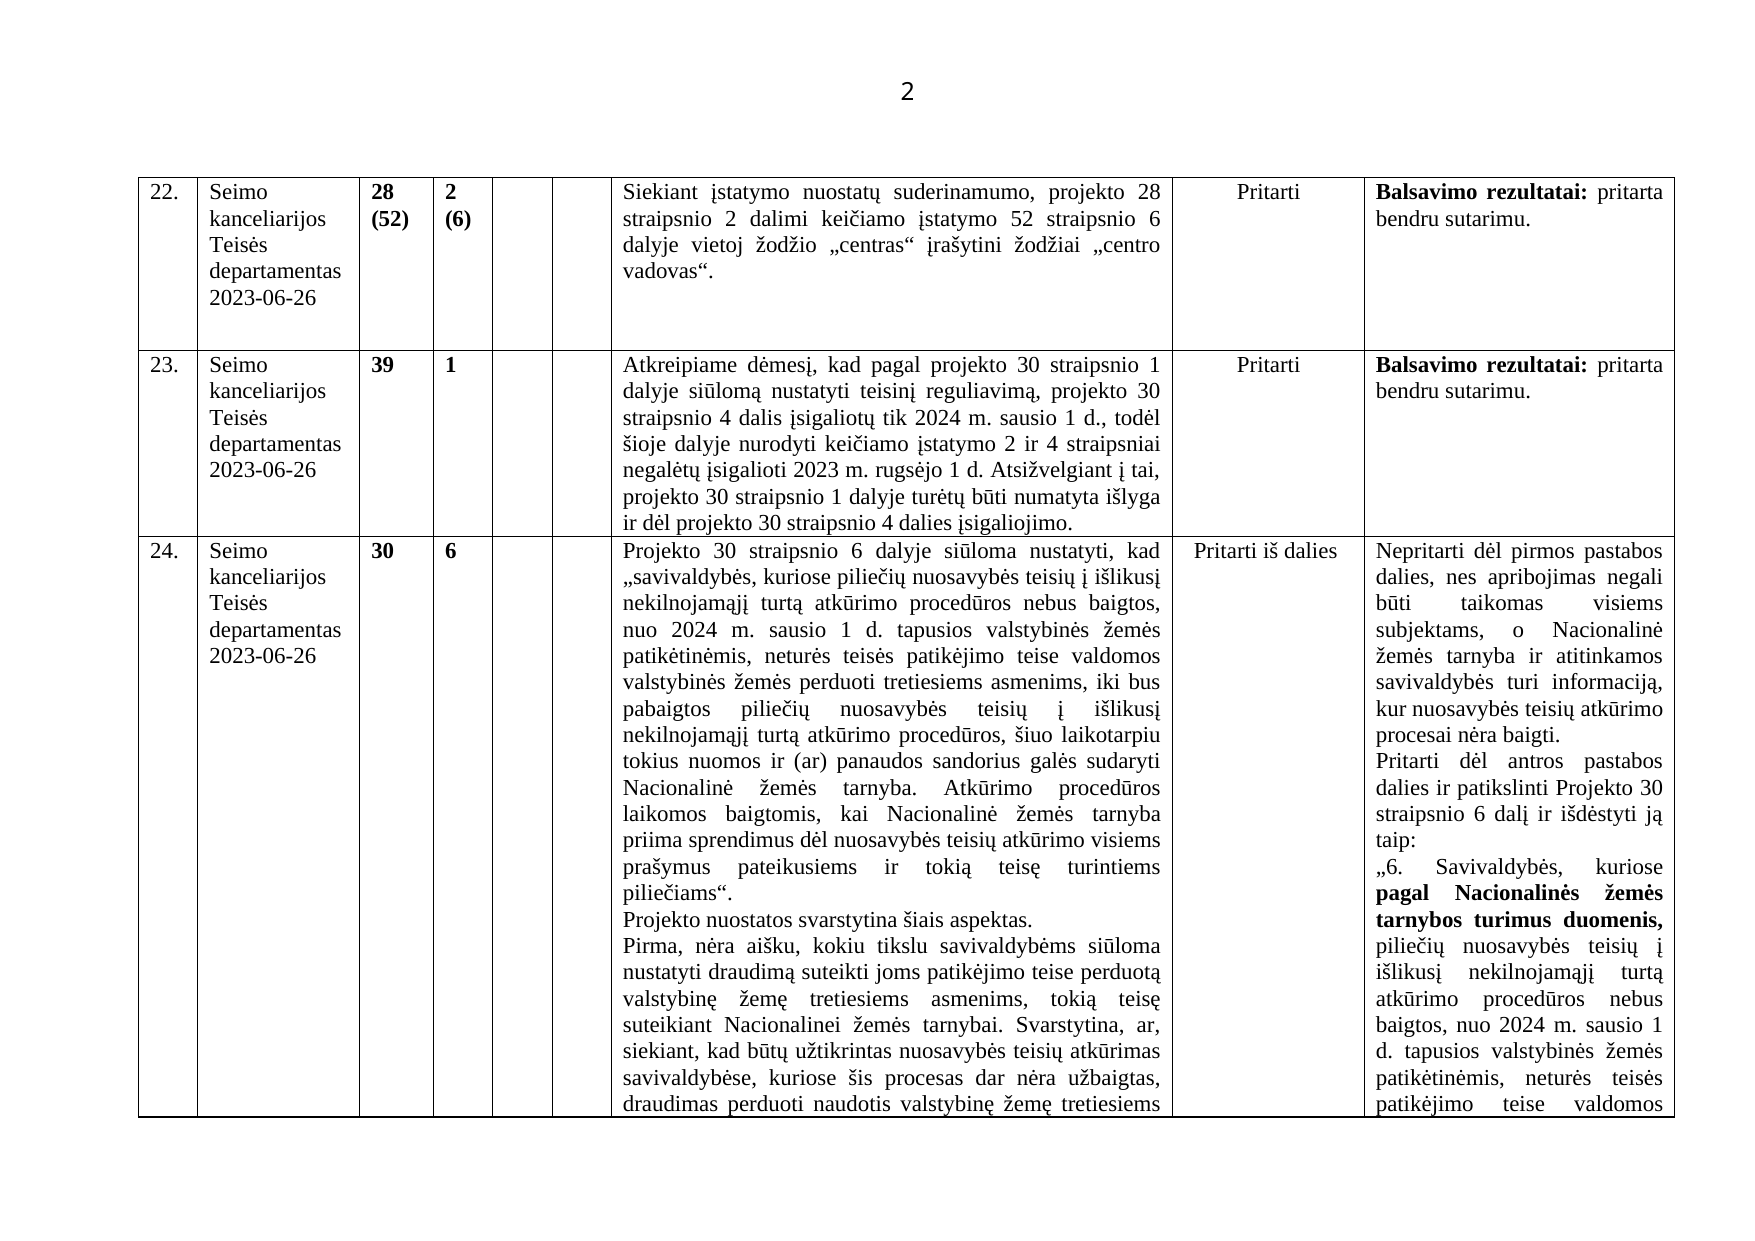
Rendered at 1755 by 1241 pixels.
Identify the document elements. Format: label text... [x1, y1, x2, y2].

table_cell 39 [360, 351, 433, 536]
table_cell 24. [139, 537, 197, 1116]
table_cell Pritarti [1173, 178, 1364, 350]
table_cell Atkreipiame dėmesį, kad pagal projekto 30 straipsnio 1 dalyje siūlomą nustatyti teisinį reguliavimą, projekto 30 straipsnio 4 dalis įsigaliotų tik 2024 m. sausio 1 d., todėl šioje dalyje nurodyti keičiamo įstatymo 2 ir 4 straipsniai negalėtų įsigalioti 2023 m. rugsėjo 1 d. Atsižvelgiant į tai, projekto 30 straipsnio 1 dalyje turėtų būti numatyta išlyga ir dėl projekto 30 straipsnio 4 dalies įsigaliojimo. [612, 351, 1172, 536]
table_cell Projekto 30 straipsnio 6 dalyje siūloma nustatyti, kad „savivaldybės, kuriose piliečių nuosavybės teisių į išlikusį nekilnojamąjį turtą atkūrimo procedūros nebus baigtos, nuo 2024 m. sausio 1 d. tapusios valstybinės žemės patikėtinėmis, neturės teisės patikėjimo teise valdomos valstybinės žemės perduoti tretiesiems asmenims, iki bus pabaigtos piliečių nuosavybės teisių į išlikusį nekilnojamąjį turtą atkūrimo procedūros, šiuo laikotarpiu tokius nuomos ir (ar) panaudos sandorius galės sudaryti Nacionalinė žemės tarnyba. Atkūrimo procedūros laikomos baigtomis, kai Nacionalinė žemės tarnyba priima sprendimus dėl nuosavybės teisių atkūrimo visiems prašymus pateikusiems ir tokią teisę turintiems piliečiams“. Projekto nuostatos svarstytina šiais aspektas. Pirma, nėra aišku, kokiu tikslu savivaldybėms siūloma nustatyti draudimą suteikti joms patikėjimo teise perduotą valstybinę žemę tretiesiems asmenims, tokią teisę suteikiant Nacionalinei žemės tarnybai. Svarstytina, ar, siekiant, kad būtų užtikrintas nuosavybės teisių atkūrimas savivaldybėse, kuriose šis procesas dar nėra užbaigtas, draudimas perduoti naudotis valstybinę žemę tretiesiems [612, 537, 1172, 1116]
table_cell [553, 537, 611, 1116]
table_cell Siekiant įstatymo nuostatų suderinamumo, projekto 28 straipsnio 2 dalimi keičiamo įstatymo 52 straipsnio 6 dalyje vietoj žodžio „centras“ įrašytini žodžiai „centro vadovas“. [612, 178, 1172, 350]
table_cell 2 (6) [434, 178, 492, 350]
table_cell 28 (52) [360, 178, 433, 350]
table_cell Balsavimo rezultatai: pritarta bendru sutarimu. [1365, 178, 1674, 350]
table_cell 6 [434, 537, 492, 1116]
table_cell Seimo kanceliarijos Teisės departamentas 2023-06-26 [198, 537, 359, 1116]
table_cell [553, 178, 611, 350]
table_cell [553, 351, 611, 536]
table_cell Seimo kanceliarijos Teisės departamentas 2023-06-26 [198, 178, 359, 350]
table_cell [493, 537, 552, 1116]
table_cell Seimo kanceliarijos Teisės departamentas 2023-06-26 [198, 351, 359, 536]
table_cell 1 [434, 351, 492, 536]
table_cell [493, 351, 552, 536]
table_cell 23. [139, 351, 197, 536]
table_cell Nepritarti dėl pirmos pastabos dalies, nes apribojimas negali būti taikomas visiems subjektams, o Nacionalinė žemės tarnyba ir atitinkamos savivaldybės turi informaciją, kur nuosavybės teisių atkūrimo procesai nėra baigti. Pritarti dėl antros pastabos dalies ir patikslinti Projekto 30 straipsnio 6 dalį ir išdėstyti ją taip: „6. Savivaldybės, kuriose pagal Nacionalinės žemės tarnybos turimus duomenis, piliečių nuosavybės teisių į išlikusį nekilnojamąjį turtą atkūrimo procedūros nebus baigtos, nuo 2024 m. sausio 1 d. tapusios valstybinės žemės patikėtinėmis, neturės teisės patikėjimo teise valdomos [1365, 537, 1674, 1116]
table_cell [493, 178, 552, 350]
table_cell 30 [360, 537, 433, 1116]
table_cell Pritarti [1173, 351, 1364, 536]
table_cell Pritarti iš dalies [1173, 537, 1364, 1116]
table_cell Balsavimo rezultatai: pritarta bendru sutarimu. [1365, 351, 1674, 536]
table_cell 22. [139, 178, 197, 350]
